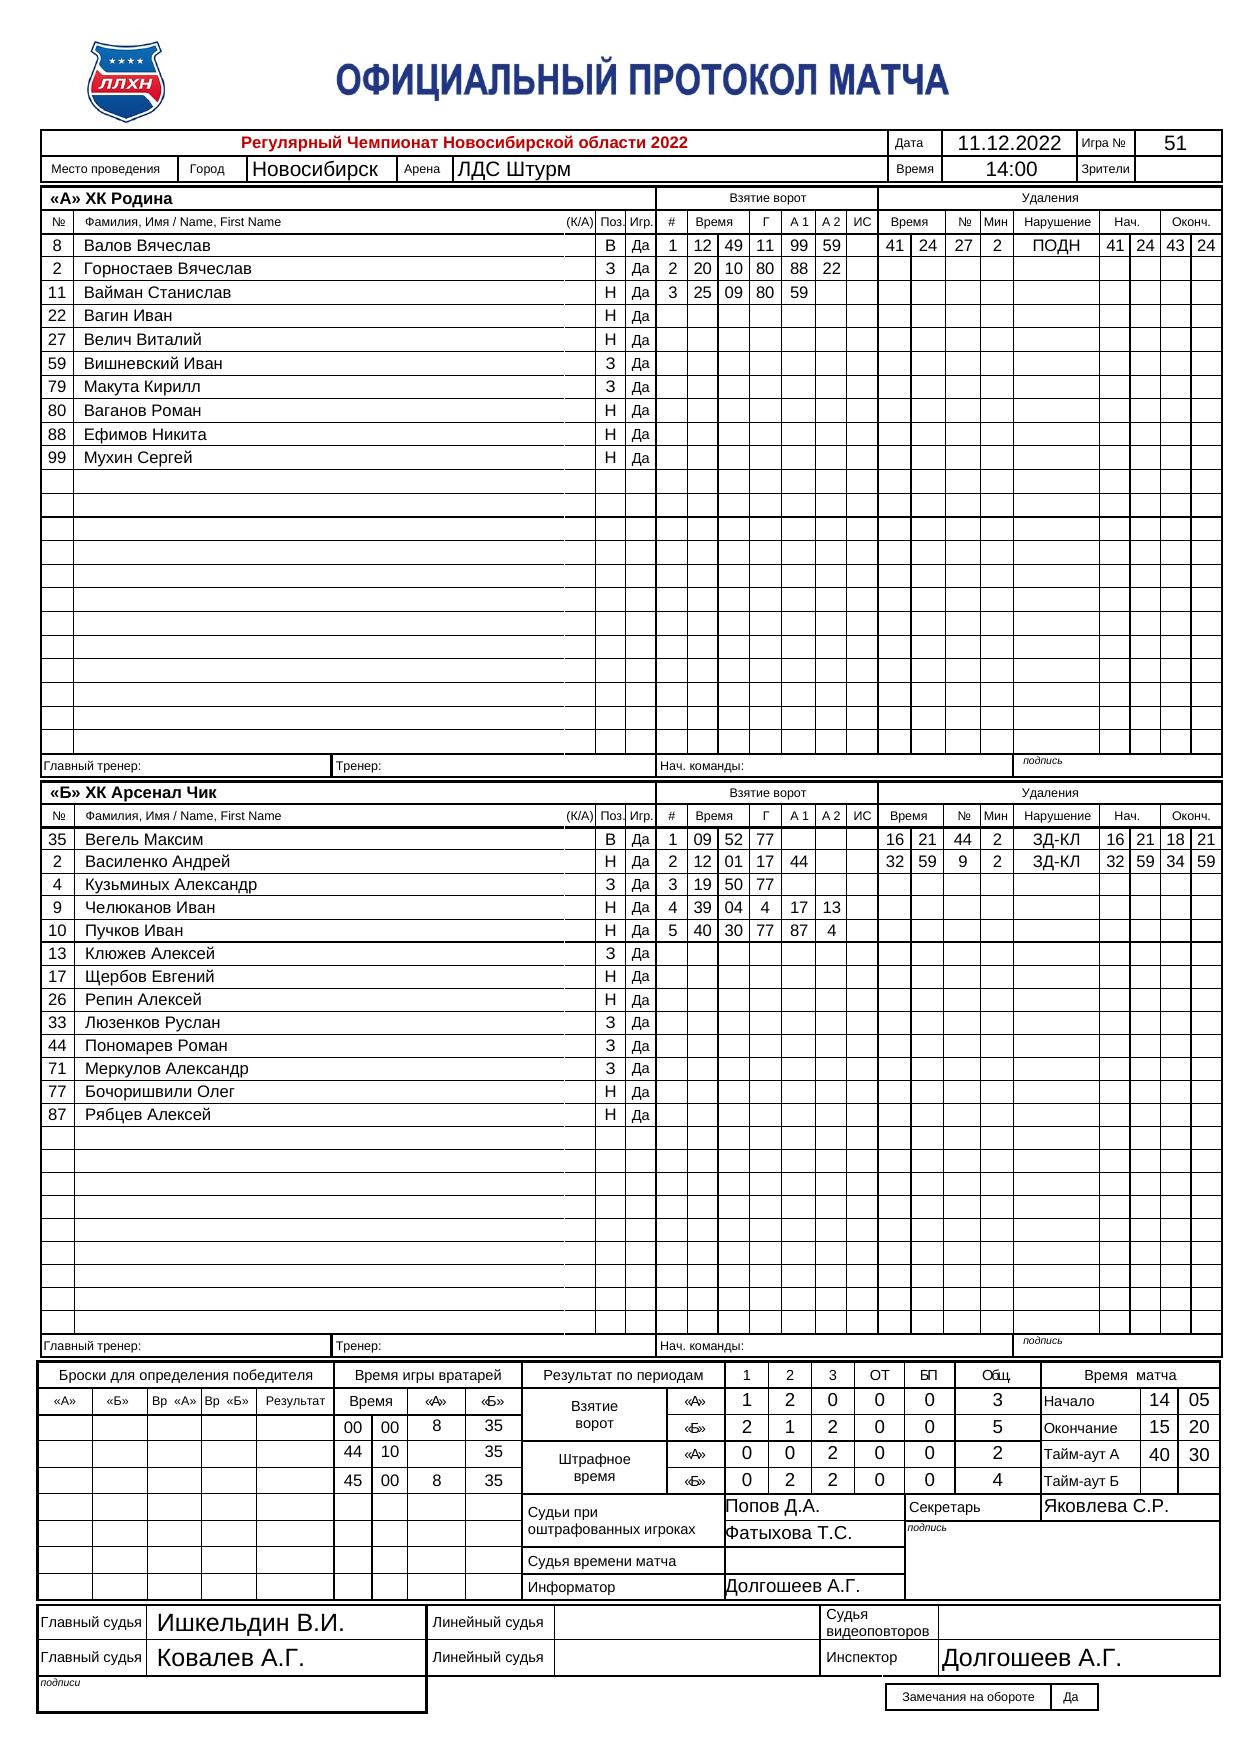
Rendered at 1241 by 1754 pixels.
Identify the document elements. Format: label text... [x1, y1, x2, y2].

table_cell «Б» [668, 1415, 724, 1440]
table_cell Судья видеоповторов [821, 1606, 938, 1639]
table_cell [1100, 659, 1129, 682]
table_cell [555, 1640, 819, 1675]
table_cell [75, 1196, 564, 1218]
table_cell [750, 683, 781, 706]
table_cell [750, 565, 781, 587]
table_cell [42, 1288, 74, 1310]
table_cell [816, 541, 846, 564]
table_cell [657, 1012, 687, 1033]
table_cell [42, 683, 73, 706]
table_cell [879, 470, 910, 493]
table_cell [1161, 376, 1190, 398]
table_cell [75, 1173, 564, 1195]
table_cell [912, 730, 945, 753]
table_cell [1100, 683, 1129, 706]
table_cell [847, 1081, 877, 1103]
table_cell Вишневский Иван [74, 352, 564, 374]
table_cell [879, 683, 910, 706]
table_cell подпись [906, 1522, 1219, 1599]
table_cell [782, 518, 815, 540]
table_cell [719, 1288, 749, 1310]
table_cell 22 [42, 305, 73, 327]
table_cell 34 [1161, 850, 1190, 872]
table_cell [981, 305, 1013, 327]
table_cell [1100, 966, 1129, 987]
table_cell [847, 235, 877, 256]
table_cell [688, 376, 717, 398]
table_cell [816, 1081, 846, 1103]
table_cell 88 [782, 257, 815, 280]
table_cell [565, 612, 595, 634]
table_cell [688, 659, 717, 682]
table_cell [626, 1196, 655, 1218]
table_cell Кузьминых Александр [75, 874, 564, 895]
table_cell [946, 423, 980, 445]
table_cell 21 [1192, 829, 1221, 849]
table_cell Вайман Станислав [74, 281, 564, 303]
table_cell [750, 352, 781, 374]
table_cell [1100, 494, 1129, 516]
table_cell [1192, 636, 1221, 658]
table_cell [688, 1127, 717, 1149]
table_cell [946, 257, 980, 280]
table_cell Главный тренер: [42, 1335, 330, 1356]
table_cell [847, 1196, 877, 1218]
table_cell [1014, 636, 1099, 658]
table_cell [750, 1150, 781, 1172]
table_cell [782, 446, 815, 469]
table_cell [1192, 565, 1221, 587]
table_cell [1014, 494, 1099, 516]
table_cell [816, 352, 846, 374]
table_cell «Б» [93, 1389, 147, 1413]
table_cell Время [688, 211, 749, 233]
table_cell [816, 659, 846, 682]
table_cell Горностаев Вячеслав [74, 257, 564, 280]
table_cell [596, 612, 625, 634]
table_cell [74, 588, 564, 611]
table_cell [879, 565, 910, 587]
table_cell [944, 966, 980, 987]
table_cell [1131, 518, 1160, 540]
table_cell [1192, 920, 1221, 941]
table_cell [657, 730, 687, 753]
table_cell 0 [905, 1442, 954, 1467]
table_cell [657, 1035, 687, 1057]
table_cell [782, 636, 815, 658]
table_cell [912, 399, 945, 422]
table_cell [688, 1242, 717, 1264]
table_cell [1161, 1127, 1190, 1149]
table_cell [1014, 1311, 1099, 1333]
table_cell [847, 257, 877, 280]
table_cell 59 [816, 235, 846, 256]
table_cell Н [596, 423, 625, 445]
table_cell [565, 896, 595, 918]
table_header Время игры вратарей [335, 1363, 521, 1387]
table_cell [1192, 989, 1221, 1011]
table_cell [1131, 1104, 1160, 1126]
table_cell Н [596, 920, 625, 941]
table_cell [782, 989, 815, 1011]
table_cell [688, 494, 717, 516]
table_cell [939, 1606, 1219, 1639]
table_cell [1161, 1219, 1190, 1241]
table_cell [1131, 328, 1160, 351]
table_cell [847, 989, 877, 1011]
table_cell [946, 518, 980, 540]
table_cell [750, 1104, 781, 1126]
table_cell 87 [42, 1104, 74, 1126]
table_cell 0 [769, 1442, 811, 1467]
table_cell [466, 1574, 521, 1599]
table_cell 15 [1141, 1415, 1177, 1440]
table_cell [42, 1173, 74, 1195]
table_cell [879, 541, 910, 564]
table_cell [373, 1494, 407, 1520]
table_header ОТ [855, 1363, 904, 1387]
table_cell Да [626, 920, 655, 941]
table_cell [912, 423, 945, 445]
table_cell [816, 874, 846, 895]
table_cell [912, 1242, 943, 1264]
table_cell [148, 1574, 201, 1599]
table_cell [719, 1173, 749, 1195]
table_cell [688, 966, 717, 987]
table_cell [912, 659, 945, 682]
table_cell [946, 730, 980, 753]
table_cell 16 [879, 829, 910, 849]
table_cell [912, 612, 945, 634]
table_cell [750, 588, 781, 611]
table_cell 1 [657, 235, 687, 256]
table_cell [74, 518, 564, 540]
table_cell [1100, 730, 1129, 753]
table_cell [782, 1127, 815, 1149]
table_cell [657, 1150, 687, 1172]
table_cell [1131, 1035, 1160, 1057]
table_cell [596, 683, 625, 706]
table_cell [1131, 874, 1160, 895]
table_cell [74, 659, 564, 682]
table_cell [847, 896, 877, 918]
table_cell [912, 257, 945, 280]
table_cell [1161, 1242, 1190, 1264]
table_cell 1 [726, 1389, 768, 1413]
table_cell [847, 305, 877, 327]
table_cell [816, 1242, 846, 1264]
table_cell Да [626, 850, 655, 872]
table_cell [657, 943, 687, 964]
table_cell [879, 1311, 910, 1333]
table_cell [912, 636, 945, 658]
table_cell [946, 565, 980, 587]
table_cell [946, 588, 980, 611]
table_cell [816, 376, 846, 398]
table_cell [657, 565, 687, 587]
table_cell [1192, 707, 1221, 729]
table_cell [944, 1311, 980, 1333]
table_cell [1192, 446, 1221, 469]
table_cell № [944, 805, 980, 826]
table_cell [782, 659, 815, 682]
table_cell [148, 1494, 201, 1520]
table_cell [202, 1494, 256, 1520]
table_cell [1100, 446, 1129, 469]
table_cell [1192, 494, 1221, 516]
table_cell [981, 446, 1013, 469]
table_cell [626, 1150, 655, 1172]
table_cell [1014, 518, 1099, 540]
table_cell [912, 470, 945, 493]
table_cell [1014, 1012, 1099, 1033]
table_cell [1192, 730, 1221, 753]
table_cell [257, 1494, 333, 1520]
table_cell Результат [257, 1389, 333, 1413]
table_cell 24 [1192, 235, 1221, 256]
table_cell [981, 281, 1013, 303]
table_cell 2 [42, 257, 73, 280]
table_cell [1161, 399, 1190, 422]
table_cell [1192, 966, 1221, 987]
table_cell [719, 966, 749, 987]
table_cell [816, 683, 846, 706]
table_cell [719, 707, 749, 729]
table_cell [688, 541, 717, 564]
table_cell [912, 328, 945, 351]
table_cell «А» [39, 1389, 92, 1413]
table_cell [565, 518, 595, 540]
table_cell 40 [1141, 1441, 1177, 1467]
table_cell [879, 352, 910, 374]
table_cell [847, 423, 877, 445]
table_cell [688, 1173, 717, 1195]
table_cell [719, 305, 749, 327]
table_cell [879, 494, 910, 516]
table_cell [912, 1035, 943, 1057]
table_cell 9 [42, 896, 74, 918]
table_cell [626, 730, 655, 753]
table_cell [42, 659, 73, 682]
table_cell [1014, 423, 1099, 445]
table_cell [1161, 920, 1190, 941]
table_cell [1161, 281, 1190, 303]
table_cell [1192, 399, 1221, 422]
table_cell [719, 730, 749, 753]
table_cell [596, 1242, 625, 1264]
table_cell [1014, 446, 1099, 469]
table_cell 19 [688, 874, 717, 895]
table_cell [1014, 565, 1099, 587]
table_cell [750, 1219, 781, 1241]
table_cell [466, 1521, 521, 1546]
table_cell [42, 1242, 74, 1264]
table_cell [657, 446, 687, 469]
table_cell [1161, 730, 1190, 753]
table_cell [42, 1150, 74, 1172]
table_cell [782, 1196, 815, 1218]
table_cell 0 [855, 1442, 904, 1467]
table_cell 14:00 [943, 157, 1076, 181]
table_cell [626, 636, 655, 658]
table_cell [944, 874, 980, 895]
table_cell [1100, 1104, 1129, 1126]
table_cell [565, 1058, 595, 1079]
table_cell [1161, 494, 1190, 516]
table_cell 12 [688, 850, 717, 872]
table_cell 35 [466, 1468, 521, 1493]
table_cell [782, 874, 815, 895]
table_cell [816, 989, 846, 1011]
table_cell [373, 1574, 407, 1599]
table_cell [946, 470, 980, 493]
table_cell Да [626, 446, 655, 469]
table_cell [1100, 636, 1129, 658]
table_cell [847, 1311, 877, 1333]
table_cell [75, 1288, 564, 1310]
table_cell [1161, 659, 1190, 682]
table_cell 77 [750, 829, 781, 849]
table_cell [148, 1521, 201, 1546]
table_cell [373, 1547, 407, 1573]
table_cell 0 [905, 1468, 954, 1493]
table_cell [847, 850, 877, 872]
table_cell Ваганов Роман [74, 399, 564, 422]
table_cell [981, 636, 1013, 658]
table_cell [912, 1288, 943, 1310]
table_cell [782, 1219, 815, 1241]
table_cell Линейный судья [428, 1606, 554, 1639]
table_cell [816, 850, 846, 872]
table_cell [657, 470, 687, 493]
table_cell [565, 281, 595, 303]
table_cell [1192, 376, 1221, 398]
table_cell [750, 1012, 781, 1033]
table_cell [946, 281, 980, 303]
table_cell [847, 612, 877, 634]
table_cell [719, 1219, 749, 1241]
table_cell 45 [335, 1468, 371, 1493]
table_cell 77 [750, 920, 781, 941]
table_cell [74, 470, 564, 493]
table_cell [981, 399, 1013, 422]
table_cell [981, 707, 1013, 729]
table_cell [981, 1219, 1013, 1241]
table_cell [782, 683, 815, 706]
table_cell [1014, 707, 1099, 729]
table_cell [750, 470, 781, 493]
table_cell [1192, 328, 1221, 351]
table_cell [912, 1219, 943, 1241]
table_cell ПОДН [1014, 235, 1099, 256]
table_cell Люзенков Руслан [75, 1012, 564, 1033]
table_cell Да [626, 305, 655, 327]
table_cell Арена [398, 157, 452, 181]
table_cell [626, 1265, 655, 1287]
table_cell 2 [956, 1442, 1040, 1467]
table_cell [596, 636, 625, 658]
table_cell Фатыхова Т.С. [726, 1521, 904, 1546]
table_cell 0 [905, 1415, 954, 1440]
table_cell [1014, 659, 1099, 682]
table_cell [719, 1035, 749, 1057]
table_cell [782, 1288, 815, 1310]
table_cell 10 [42, 920, 74, 941]
table_cell [39, 1441, 92, 1467]
table_cell [1100, 707, 1129, 729]
table_cell Время [879, 211, 945, 233]
table_cell 11 [750, 235, 781, 256]
table_cell [946, 376, 980, 398]
table_cell 3 [956, 1389, 1040, 1413]
table_cell [1131, 423, 1160, 445]
table_cell [626, 518, 655, 540]
table_cell (К/А) [565, 805, 595, 826]
table_cell [1131, 281, 1160, 303]
table_cell 4 [816, 920, 846, 941]
table_cell [428, 1677, 882, 1711]
table_cell [1100, 1265, 1129, 1287]
table_cell 1 [769, 1415, 811, 1440]
table_cell [719, 446, 749, 469]
table_cell Штрафное время [523, 1442, 666, 1493]
table_cell 4 [956, 1468, 1040, 1493]
table_cell [1192, 1035, 1221, 1057]
table_cell [1192, 281, 1221, 303]
table_cell [816, 446, 846, 469]
table_cell 27 [946, 235, 980, 256]
table_cell [1100, 352, 1129, 374]
table_cell [42, 518, 73, 540]
table_cell [944, 920, 980, 941]
table_cell [688, 707, 717, 729]
table_cell [565, 235, 595, 256]
table_cell [466, 1494, 521, 1520]
table_cell [657, 541, 687, 564]
table_cell [657, 1081, 687, 1103]
table_cell [1014, 874, 1099, 895]
table_cell [596, 659, 625, 682]
table_cell [42, 1219, 74, 1241]
table_cell [1131, 1173, 1160, 1195]
table_cell [257, 1416, 333, 1440]
table_cell [1100, 399, 1129, 422]
table_cell [719, 565, 749, 587]
table_cell [688, 1150, 717, 1172]
table_cell 10 [719, 257, 749, 280]
table_cell [1192, 1265, 1221, 1287]
table_cell [1192, 1242, 1221, 1264]
table_cell [879, 989, 910, 1011]
table_cell [688, 352, 717, 374]
table_cell [879, 1012, 910, 1033]
table_cell [202, 1468, 256, 1493]
table_cell [688, 399, 717, 422]
table_cell [626, 1242, 655, 1264]
table_cell [879, 707, 910, 729]
table_cell [847, 541, 877, 564]
table_cell 80 [750, 281, 781, 303]
table_cell Взятие ворот [523, 1389, 666, 1440]
table_cell [782, 1081, 815, 1103]
table_cell [1014, 943, 1099, 964]
table_cell [816, 565, 846, 587]
table_cell [847, 874, 877, 895]
table_cell [1192, 257, 1221, 280]
table_cell [719, 659, 749, 682]
table_cell [719, 1104, 749, 1126]
table_cell Судья времени матча [523, 1548, 724, 1573]
table_cell [335, 1547, 371, 1573]
table_cell [847, 470, 877, 493]
table_cell 8 [42, 235, 73, 256]
table_cell [847, 588, 877, 611]
table_cell 24 [1131, 235, 1160, 256]
table_cell [335, 1521, 371, 1546]
table_cell Нач. [1100, 211, 1160, 233]
table_cell [1014, 305, 1099, 327]
table_cell [847, 730, 877, 753]
table_cell [782, 1265, 815, 1287]
table_cell 13 [816, 896, 846, 918]
table_cell [565, 730, 595, 753]
table_cell Клюжев Алексей [75, 943, 564, 964]
table_cell [847, 352, 877, 374]
table_cell [1161, 966, 1190, 987]
table_cell Время [879, 805, 943, 826]
table_cell [688, 683, 717, 706]
table_cell Н [596, 281, 625, 303]
table_cell 32 [879, 850, 910, 872]
table_cell 2 [981, 829, 1013, 849]
table_cell [912, 1081, 943, 1103]
table_cell Да [626, 328, 655, 351]
table_cell 2 [812, 1468, 854, 1493]
table_cell [42, 1196, 74, 1218]
table_cell [879, 1265, 910, 1287]
table_cell [816, 730, 846, 753]
table_cell 0 [812, 1389, 854, 1413]
table_cell [1014, 281, 1099, 303]
table_cell [879, 966, 910, 987]
table_cell [1131, 920, 1160, 941]
table_cell [719, 683, 749, 706]
table_cell [688, 1219, 717, 1241]
table_cell [688, 1081, 717, 1103]
table_cell [74, 730, 564, 753]
table_cell [565, 1035, 595, 1057]
table_cell [912, 874, 943, 895]
table_cell [946, 541, 980, 564]
table_cell [1161, 588, 1190, 611]
table_cell [750, 659, 781, 682]
table_cell Да [626, 1035, 655, 1057]
table_cell [944, 1196, 980, 1218]
table_cell [1100, 1150, 1129, 1172]
table_cell [1099, 1682, 1220, 1711]
table_cell Поз. [596, 805, 625, 826]
table_cell Тайм-аут А [1042, 1441, 1140, 1467]
table_cell [883, 1677, 1220, 1681]
table_cell [912, 1104, 943, 1126]
table_cell [847, 1104, 877, 1126]
table_cell [847, 683, 877, 706]
table_cell [816, 281, 846, 303]
table_cell [981, 1288, 1013, 1310]
table_cell 80 [750, 257, 781, 280]
table_cell [719, 494, 749, 516]
table_cell 99 [42, 446, 73, 469]
table_cell Игр. [626, 211, 655, 233]
table_cell Игр. [626, 805, 655, 826]
table_cell [879, 1242, 910, 1264]
table_cell [879, 943, 910, 964]
table_cell [912, 446, 945, 469]
table_cell [596, 1288, 625, 1310]
table_cell [596, 1150, 625, 1172]
table_cell З [596, 1012, 625, 1033]
table_cell [657, 352, 687, 374]
table_cell [565, 588, 595, 611]
table_cell [565, 989, 595, 1011]
table_cell [750, 376, 781, 398]
table_cell [981, 1104, 1013, 1126]
table_cell З [596, 874, 625, 895]
table_cell [750, 943, 781, 964]
table_cell [1161, 612, 1190, 634]
table_cell [719, 943, 749, 964]
table_cell [688, 446, 717, 469]
table_cell [944, 1127, 980, 1149]
table_cell [335, 1494, 371, 1520]
table_cell 05 [1179, 1389, 1219, 1413]
table_cell [719, 376, 749, 398]
table_cell [1100, 518, 1129, 540]
table_cell [42, 470, 73, 493]
table_cell [946, 352, 980, 374]
table_cell [879, 1196, 910, 1218]
table_cell [719, 1150, 749, 1172]
table_cell [847, 1265, 877, 1287]
table_cell 44 [335, 1441, 371, 1467]
table_cell [1161, 1058, 1190, 1079]
table_header Удаления [879, 783, 1221, 803]
table_cell [202, 1416, 256, 1440]
table_cell [408, 1547, 465, 1573]
table_cell [42, 1311, 74, 1333]
table_cell Долгошеев А.Г. [939, 1640, 1219, 1675]
table_cell [816, 966, 846, 987]
table_cell [565, 399, 595, 422]
table_cell А 1 [782, 805, 815, 826]
table_cell [1161, 1081, 1190, 1103]
table_cell [42, 707, 73, 729]
table_cell [657, 328, 687, 351]
table_cell [257, 1521, 333, 1546]
table_cell [879, 1219, 910, 1241]
table_cell [719, 541, 749, 564]
table_cell 09 [688, 829, 717, 849]
table_cell 2 [769, 1468, 811, 1493]
table_cell [944, 1288, 980, 1310]
table_cell Тренер: [333, 1335, 655, 1356]
table_cell [74, 541, 564, 564]
table_cell [782, 1012, 815, 1033]
table_cell Да [626, 281, 655, 303]
table_cell [912, 281, 945, 303]
table_cell 59 [42, 352, 73, 374]
table_cell ЗД-КЛ [1014, 850, 1099, 872]
table_cell Валов Вячеслав [74, 235, 564, 256]
table_cell [847, 376, 877, 398]
table_cell [1100, 1242, 1129, 1264]
table_cell [75, 1219, 564, 1241]
table_cell Рябцев Алексей [75, 1104, 564, 1126]
table_cell [408, 1574, 465, 1599]
table_cell [688, 328, 717, 351]
table_cell 87 [782, 920, 815, 941]
table_cell [816, 612, 846, 634]
table_header Игра № [1078, 131, 1134, 155]
table_cell [1131, 541, 1160, 564]
table_cell 14 [1141, 1389, 1177, 1413]
table_cell [750, 1058, 781, 1079]
table_cell [847, 943, 877, 964]
table_cell [1014, 1196, 1099, 1218]
table_cell [981, 683, 1013, 706]
table_cell [816, 1265, 846, 1287]
table_cell [1131, 730, 1160, 753]
table_cell 77 [750, 874, 781, 895]
table_cell [782, 376, 815, 398]
table_cell [847, 707, 877, 729]
table_cell [1192, 1081, 1221, 1103]
table_cell [1192, 874, 1221, 895]
table_cell Нарушение [1014, 805, 1099, 826]
table_cell 00 [373, 1468, 407, 1493]
table_cell [1192, 896, 1221, 918]
table_cell [1100, 423, 1129, 445]
table_cell [1131, 707, 1160, 729]
table_cell [626, 1219, 655, 1241]
table_cell [39, 1468, 92, 1493]
table_cell [39, 1574, 92, 1599]
table_cell [1161, 707, 1190, 729]
table_cell [657, 305, 687, 327]
table_cell [879, 896, 910, 918]
table_cell [688, 305, 717, 327]
table_cell [719, 423, 749, 445]
table_cell [1161, 518, 1190, 540]
table_cell [1131, 588, 1160, 611]
table_cell [657, 1127, 687, 1149]
table_cell [565, 1219, 595, 1241]
table_cell [1131, 399, 1160, 422]
table_cell Вр «А» [148, 1389, 201, 1413]
table_cell [657, 1265, 687, 1287]
table_cell [1100, 612, 1129, 634]
table_cell Окончание [1042, 1415, 1140, 1440]
table_cell [816, 518, 846, 540]
table_cell [75, 1242, 564, 1264]
table_cell [565, 1265, 595, 1287]
table_cell [944, 1265, 980, 1287]
table_cell 26 [42, 989, 74, 1011]
table_cell 44 [944, 829, 980, 849]
table_cell [944, 1035, 980, 1057]
table_cell [1192, 943, 1221, 964]
table_cell [816, 1219, 846, 1241]
table_cell [782, 730, 815, 753]
table_cell [719, 328, 749, 351]
table_cell [847, 1058, 877, 1079]
table_cell [750, 328, 781, 351]
table_cell Бочоришвили Олег [75, 1081, 564, 1103]
table_cell [1014, 1219, 1099, 1241]
table_cell [626, 494, 655, 516]
table_cell Репин Алексей [75, 989, 564, 1011]
table_cell [1192, 1288, 1221, 1310]
table_cell [93, 1547, 147, 1573]
table_cell 0 [855, 1415, 904, 1440]
table_cell [750, 1265, 781, 1287]
table_cell Вр «Б» [202, 1389, 256, 1413]
table_cell [912, 943, 943, 964]
table_cell [657, 1219, 687, 1241]
table_cell 50 [719, 874, 749, 895]
table_cell [466, 1547, 521, 1573]
table_cell [565, 943, 595, 964]
table_cell [74, 707, 564, 729]
table_cell [879, 730, 910, 753]
table_cell [719, 1012, 749, 1033]
table_cell [1131, 659, 1160, 682]
table_cell [944, 1242, 980, 1264]
table_cell [657, 1104, 687, 1126]
table_cell [626, 541, 655, 564]
table_cell Да [626, 399, 655, 422]
table_cell [719, 1196, 749, 1218]
table_cell [657, 494, 687, 516]
table_cell # [657, 211, 687, 233]
table_cell 9 [944, 850, 980, 872]
table_cell [565, 707, 595, 729]
table_cell [565, 257, 595, 280]
table_cell [1100, 376, 1129, 398]
table_cell [981, 470, 1013, 493]
table_cell [879, 257, 910, 280]
table_cell [657, 1173, 687, 1195]
table_cell Начало [1042, 1389, 1140, 1413]
table_cell [1014, 1035, 1099, 1057]
table_cell [565, 352, 595, 374]
table_cell [879, 612, 910, 634]
table_cell Фамилия, Имя / Name, First Name [75, 805, 565, 826]
table_cell подписи [39, 1677, 425, 1711]
table_cell [565, 328, 595, 351]
table_cell [719, 470, 749, 493]
table_cell [1161, 1104, 1190, 1126]
table_cell [1014, 1081, 1099, 1103]
table_cell [1131, 636, 1160, 658]
table_cell 4 [42, 874, 74, 895]
table_cell [565, 966, 595, 987]
table_cell 21 [912, 829, 943, 849]
table_cell [981, 376, 1013, 398]
table_cell В [596, 235, 625, 256]
table_cell Информатор [523, 1575, 724, 1599]
table_cell [1100, 1058, 1129, 1079]
table_cell [565, 1081, 595, 1103]
table_cell 20 [688, 257, 717, 280]
picture [5, 28, 1179, 129]
table_cell [1131, 1288, 1160, 1310]
table_cell [981, 1242, 1013, 1264]
table_cell [1131, 1081, 1160, 1103]
table_cell [688, 470, 717, 493]
table_cell [944, 1104, 980, 1126]
table_cell [726, 1548, 904, 1573]
table_cell [42, 494, 73, 516]
table_cell [1100, 305, 1129, 327]
table_cell 41 [1100, 235, 1129, 256]
table_cell [42, 1127, 74, 1149]
table_cell [782, 588, 815, 611]
table_cell [335, 1574, 371, 1599]
table_cell 77 [42, 1081, 74, 1103]
table_cell Главный тренер: [42, 755, 330, 776]
table_cell [1100, 1012, 1129, 1033]
table_cell [946, 328, 980, 351]
table_cell Пономарев Роман [75, 1035, 564, 1057]
table_cell [847, 518, 877, 540]
table_cell Место проведения [42, 157, 177, 181]
table_cell [750, 1196, 781, 1218]
table_cell 3 [657, 281, 687, 303]
table_cell [75, 1311, 564, 1333]
table_cell 80 [42, 399, 73, 422]
table_cell ИС [847, 805, 877, 826]
table_cell [657, 636, 687, 658]
table_cell [257, 1547, 333, 1573]
table_cell [1014, 376, 1099, 398]
table_cell [42, 730, 73, 753]
table_header 2 [769, 1363, 811, 1387]
table_cell [657, 423, 687, 445]
table_cell [879, 305, 910, 327]
table_cell 0 [905, 1389, 954, 1413]
table_cell [912, 683, 945, 706]
table_cell [946, 636, 980, 658]
table_cell [626, 470, 655, 493]
table_cell 2 [769, 1389, 811, 1413]
table_cell Да [626, 235, 655, 256]
table_cell [1014, 1127, 1099, 1149]
table_cell [879, 588, 910, 611]
table_cell [981, 1058, 1013, 1079]
table_cell [1100, 281, 1129, 303]
table_cell [981, 588, 1013, 611]
table_cell [1161, 1265, 1190, 1287]
table_cell [946, 707, 980, 729]
table_cell [688, 636, 717, 658]
table_cell [847, 399, 877, 422]
table_cell Н [596, 328, 625, 351]
table_cell № [946, 211, 980, 233]
table_header БП [905, 1363, 954, 1387]
table_header 11.12.2022 [943, 131, 1076, 155]
table_cell [816, 1127, 846, 1149]
table_cell # [657, 805, 687, 826]
table_cell [657, 989, 687, 1011]
table_cell [847, 281, 877, 303]
table_cell З [596, 376, 625, 398]
table_cell 5 [956, 1415, 1040, 1440]
table_cell 8 [408, 1468, 465, 1493]
table_cell [688, 1196, 717, 1218]
table_cell Фамилия, Имя / Name, First Name [74, 211, 565, 233]
table_cell 4 [657, 896, 687, 918]
table_cell [1161, 1196, 1190, 1218]
table_cell Н [596, 1104, 625, 1126]
table_cell [408, 1441, 465, 1467]
table_cell [782, 1311, 815, 1333]
table_cell [1131, 494, 1160, 516]
table_cell [1014, 541, 1099, 564]
table_cell [257, 1574, 333, 1599]
table_cell Да [626, 257, 655, 280]
table_header «А» ХК Родина [42, 188, 655, 209]
table_cell [1131, 1196, 1160, 1218]
table_cell [1192, 612, 1221, 634]
table_cell [782, 328, 815, 351]
table_cell [912, 1311, 943, 1333]
table_cell Тайм-аут Б [1042, 1468, 1140, 1493]
table_cell З [596, 943, 625, 964]
table_cell ИС [847, 211, 877, 233]
table_cell 17 [750, 850, 781, 872]
table_cell 2 [726, 1415, 768, 1440]
table_cell [782, 1173, 815, 1195]
table_cell [912, 565, 945, 587]
table_cell Поз. [596, 211, 625, 233]
table_cell [1014, 683, 1099, 706]
table_cell [847, 636, 877, 658]
table_cell 27 [42, 328, 73, 351]
table_cell [688, 612, 717, 634]
table_cell [626, 683, 655, 706]
table_cell Долгошеев А.Г. [726, 1575, 904, 1599]
table_cell [1100, 943, 1129, 964]
table_cell [657, 1242, 687, 1264]
table_cell [1100, 1288, 1129, 1310]
table_cell [373, 1521, 407, 1546]
table_cell [1161, 1150, 1190, 1172]
table_cell Меркулов Александр [75, 1058, 564, 1079]
table_cell [1100, 1035, 1129, 1057]
table_cell [946, 305, 980, 327]
table_cell 49 [719, 235, 749, 256]
table_cell [912, 1173, 943, 1195]
table_cell Н [596, 850, 625, 872]
table_cell [596, 541, 625, 564]
table_cell [1161, 1311, 1190, 1333]
table_cell [879, 328, 910, 351]
table_cell [981, 612, 1013, 634]
table_cell [626, 707, 655, 729]
table_cell [1100, 1127, 1129, 1149]
table_cell Да [626, 989, 655, 1011]
table_cell [981, 1035, 1013, 1057]
table_cell [657, 659, 687, 682]
table_header Регулярный Чемпионат Новосибирской области 2022 [42, 131, 887, 155]
table_cell [1100, 920, 1129, 941]
table_cell 2 [981, 850, 1013, 872]
table_header Удаления [879, 188, 1221, 209]
table_cell [688, 1288, 717, 1310]
table_cell [42, 636, 73, 658]
table_cell 59 [782, 281, 815, 303]
table_cell [816, 588, 846, 611]
table_cell Н [596, 305, 625, 327]
table_cell 13 [42, 943, 74, 964]
table_cell 24 [912, 235, 945, 256]
table_cell [596, 1173, 625, 1195]
table_cell [816, 328, 846, 351]
table_cell [879, 1104, 910, 1126]
table_cell 40 [688, 920, 717, 941]
table_cell [565, 1288, 595, 1310]
table_cell [1161, 943, 1190, 964]
table_cell [944, 896, 980, 918]
table_cell «А» [668, 1389, 724, 1413]
table_cell [847, 1150, 877, 1172]
table_cell [1131, 376, 1160, 398]
table_cell [657, 376, 687, 398]
table_cell [565, 1012, 595, 1033]
table_cell [944, 989, 980, 1011]
table_cell [1100, 1081, 1129, 1103]
table_cell [847, 446, 877, 469]
table_cell Да [626, 423, 655, 445]
table_cell [657, 707, 687, 729]
table_cell [879, 1150, 910, 1172]
table_cell [879, 281, 910, 303]
table_cell Мухин Сергей [74, 446, 564, 469]
table_cell [1161, 257, 1190, 280]
table_cell [719, 989, 749, 1011]
table_cell [750, 612, 781, 634]
table_cell [1100, 1311, 1129, 1333]
table_cell [750, 518, 781, 540]
table_cell [1014, 399, 1099, 422]
table_cell [93, 1494, 147, 1520]
table_cell [816, 305, 846, 327]
table_cell ЗД-КЛ [1014, 829, 1099, 849]
table_cell [816, 1012, 846, 1033]
table_cell Г [750, 805, 781, 826]
table_cell [688, 588, 717, 611]
table_header Да [1052, 1685, 1097, 1709]
table_cell 35 [466, 1441, 521, 1467]
table_cell [657, 1058, 687, 1079]
table_cell [816, 1173, 846, 1195]
table_cell [42, 612, 73, 634]
table_cell [750, 446, 781, 469]
table_cell [981, 518, 1013, 540]
table_cell [750, 494, 781, 516]
table_cell [1161, 446, 1190, 469]
table_cell [1192, 305, 1221, 327]
table_cell 22 [816, 257, 846, 280]
table_cell 4 [750, 896, 781, 918]
table_cell [148, 1441, 201, 1467]
table_cell [1161, 683, 1190, 706]
table_cell [657, 588, 687, 611]
table_cell [408, 1494, 465, 1520]
table_cell [782, 1150, 815, 1172]
table_cell [879, 1127, 910, 1149]
table_header 1 [726, 1363, 768, 1387]
table_cell [879, 920, 910, 941]
table_cell [912, 376, 945, 398]
table_cell [1192, 423, 1221, 445]
table_cell [1161, 896, 1190, 918]
table_cell [782, 829, 815, 849]
table_cell Да [626, 966, 655, 987]
table_cell [847, 966, 877, 987]
table_cell [1131, 565, 1160, 587]
table_cell [565, 423, 595, 445]
table_cell [1014, 1104, 1099, 1126]
table_cell [1131, 446, 1160, 469]
table_cell [1192, 1311, 1221, 1333]
table_cell Мин [981, 211, 1013, 233]
table_cell [39, 1494, 92, 1520]
table_cell [688, 1104, 717, 1126]
table_cell [565, 494, 595, 516]
table_cell [1192, 1058, 1221, 1079]
table_cell 25 [688, 281, 717, 303]
table_cell [816, 1311, 846, 1333]
table_cell [1192, 1150, 1221, 1172]
table_cell «А» [408, 1389, 465, 1413]
table_cell [816, 1104, 846, 1126]
table_cell [782, 707, 815, 729]
table_cell [565, 659, 595, 682]
table_cell [688, 1311, 717, 1333]
table_cell [946, 446, 980, 469]
table_cell [202, 1521, 256, 1546]
table_cell [1014, 1058, 1099, 1079]
table_cell [1131, 352, 1160, 374]
table_cell Да [626, 874, 655, 895]
table_cell [75, 1150, 564, 1172]
table_cell 8 [408, 1416, 465, 1440]
table_cell [1100, 874, 1129, 895]
table_cell [879, 659, 910, 682]
table_cell [1100, 565, 1129, 587]
table_cell [946, 683, 980, 706]
table_cell [816, 943, 846, 964]
table_cell Макута Кирилл [74, 376, 564, 398]
table_cell 52 [719, 829, 749, 849]
table_cell [39, 1521, 92, 1546]
table_cell 2 [981, 235, 1013, 256]
table_header 51 [1136, 131, 1221, 155]
table_cell [782, 470, 815, 493]
table_cell [1192, 683, 1221, 706]
table_cell А 1 [782, 211, 815, 233]
table_cell [719, 352, 749, 374]
table_cell [688, 989, 717, 1011]
table_cell [42, 541, 73, 564]
table_cell [981, 328, 1013, 351]
table_cell 35 [466, 1416, 521, 1440]
table_cell [565, 305, 595, 327]
table_cell [719, 1127, 749, 1149]
table_cell [782, 541, 815, 564]
table_cell [626, 1288, 655, 1310]
table_cell 11 [42, 281, 73, 303]
table_cell [1014, 896, 1099, 918]
table_cell [565, 1127, 595, 1149]
table_cell [750, 1081, 781, 1103]
table_cell [719, 1058, 749, 1079]
table_cell Велич Виталий [74, 328, 564, 351]
table_cell 00 [373, 1416, 407, 1440]
table_cell Нач. команды: [657, 755, 1012, 776]
table_cell [1131, 966, 1160, 987]
table_cell [626, 612, 655, 634]
table_cell 2 [812, 1442, 854, 1467]
table_cell [1141, 1468, 1177, 1493]
table_cell Время [889, 157, 941, 181]
table_cell [1131, 1058, 1160, 1079]
table_cell [1131, 683, 1160, 706]
table_cell [750, 730, 781, 753]
table_cell [981, 659, 1013, 682]
table_cell Нарушение [1014, 211, 1099, 233]
table_cell Н [596, 1081, 625, 1103]
table_cell [912, 305, 945, 327]
table_cell [1131, 1311, 1160, 1333]
table_cell [1014, 328, 1099, 351]
table_cell [782, 1058, 815, 1079]
table_cell [657, 518, 687, 540]
table_cell [944, 1173, 980, 1195]
table_cell [816, 707, 846, 729]
table_cell «Б» [668, 1468, 724, 1493]
table_cell [1131, 612, 1160, 634]
table_cell [847, 1219, 877, 1241]
table_cell [750, 966, 781, 987]
table_cell [912, 920, 943, 941]
table_cell [1014, 1288, 1099, 1310]
table_cell [1192, 470, 1221, 493]
table_cell [626, 565, 655, 587]
table_cell [42, 1265, 74, 1287]
table_cell [879, 1035, 910, 1057]
table_cell 3 [657, 874, 687, 895]
table_cell 0 [726, 1442, 768, 1467]
table_cell [596, 1127, 625, 1149]
table_cell [1131, 989, 1160, 1011]
table_cell 09 [719, 281, 749, 303]
table_cell [847, 829, 877, 849]
table_cell [981, 565, 1013, 587]
table_cell [688, 943, 717, 964]
table_cell [719, 1265, 749, 1287]
table_cell [981, 494, 1013, 516]
table_cell [847, 920, 877, 941]
table_cell [565, 850, 595, 872]
table_cell [1161, 1173, 1190, 1195]
table_cell [565, 874, 595, 895]
table_header Общ. [956, 1363, 1040, 1387]
table_cell № [42, 805, 74, 826]
table_cell [912, 541, 945, 564]
table_cell [39, 1547, 92, 1573]
table_cell [1014, 730, 1099, 753]
table_cell [42, 565, 73, 587]
table_cell Оконч. [1161, 211, 1221, 233]
table_cell [565, 541, 595, 564]
table_cell [1131, 1265, 1160, 1287]
table_cell [626, 659, 655, 682]
table_cell [202, 1574, 256, 1599]
table_cell [750, 423, 781, 445]
table_header Взятие ворот [657, 188, 877, 209]
table_cell [782, 1104, 815, 1126]
table_cell № [42, 211, 73, 233]
table_cell [912, 989, 943, 1011]
table_cell Попов Д.А. [726, 1495, 904, 1520]
table_cell 01 [719, 850, 749, 872]
table_cell Да [626, 896, 655, 918]
table_cell Новосибирск [248, 157, 396, 181]
table_cell [93, 1416, 147, 1440]
table_cell З [596, 257, 625, 280]
table_cell [750, 305, 781, 327]
table_cell [688, 1265, 717, 1287]
table_cell [596, 707, 625, 729]
table_cell 39 [688, 896, 717, 918]
table_cell [944, 1081, 980, 1103]
table_cell 88 [42, 423, 73, 445]
table_cell Главный судья [39, 1640, 146, 1675]
table_cell Н [596, 446, 625, 469]
table_cell [750, 541, 781, 564]
table_cell 59 [912, 850, 943, 872]
table_cell [750, 636, 781, 658]
table_cell [879, 874, 910, 895]
table_cell [981, 1150, 1013, 1172]
table_cell [1100, 1173, 1129, 1195]
table_cell [657, 612, 687, 634]
table_cell подпись [1014, 1335, 1221, 1356]
table_cell [1100, 896, 1129, 918]
table_cell [981, 896, 1013, 918]
table_cell [750, 399, 781, 422]
table_cell [596, 470, 625, 493]
table_cell [750, 1311, 781, 1333]
table_cell [847, 1242, 877, 1264]
table_cell [1161, 423, 1190, 445]
table_cell [1192, 1196, 1221, 1218]
table_cell [1131, 1012, 1160, 1033]
table_cell [944, 1012, 980, 1033]
table_cell [1014, 588, 1099, 611]
table_header Взятие ворот [657, 783, 877, 803]
table_cell [596, 565, 625, 587]
table_cell [879, 636, 910, 658]
table_cell [981, 257, 1013, 280]
table_cell [1136, 157, 1221, 181]
table_cell [750, 1127, 781, 1149]
table_cell 10 [373, 1441, 407, 1467]
table_cell [93, 1468, 147, 1493]
table_cell [1161, 565, 1190, 587]
table_cell [879, 1288, 910, 1310]
table_cell [1192, 518, 1221, 540]
table_cell [944, 1150, 980, 1172]
table_cell [565, 829, 595, 849]
table_cell [981, 1127, 1013, 1149]
table_header «Б» ХК Арсенал Чик [42, 783, 655, 803]
table_cell Н [596, 896, 625, 918]
table_cell [202, 1547, 256, 1573]
table_cell [1014, 1265, 1099, 1287]
table_cell [1014, 470, 1099, 493]
table_cell «Б » [466, 1389, 521, 1413]
table_cell [657, 966, 687, 987]
table_cell [657, 1288, 687, 1310]
table_cell 44 [42, 1035, 74, 1057]
table_cell [981, 989, 1013, 1011]
table_cell Ефимов Никита [74, 423, 564, 445]
table_cell [1192, 352, 1221, 374]
table_cell [626, 1173, 655, 1195]
table_cell [1192, 541, 1221, 564]
table_cell 1 [657, 829, 687, 849]
table_cell [1014, 1173, 1099, 1195]
table_cell [39, 1416, 92, 1440]
table_cell [148, 1468, 201, 1493]
table_cell [565, 470, 595, 493]
table_cell Мин [981, 805, 1013, 826]
table_cell Челюканов Иван [75, 896, 564, 918]
table_cell 30 [719, 920, 749, 941]
table_cell Н [596, 399, 625, 422]
table_cell [847, 1173, 877, 1195]
table_cell «А» [668, 1442, 724, 1467]
table_cell [657, 399, 687, 422]
table_cell [719, 588, 749, 611]
table_cell Да [626, 1012, 655, 1033]
table_cell [912, 707, 945, 729]
table_cell 59 [1192, 850, 1221, 872]
table_cell [1161, 874, 1190, 895]
table_cell [782, 966, 815, 987]
table_cell [93, 1574, 147, 1599]
table_cell [75, 1265, 564, 1287]
table_cell [782, 565, 815, 587]
table_cell [912, 518, 945, 540]
table_cell [719, 1081, 749, 1103]
table_cell [1131, 305, 1160, 327]
table_cell [1161, 305, 1190, 327]
table_cell 35 [42, 829, 74, 849]
table_cell [782, 612, 815, 634]
table_cell 0 [855, 1468, 904, 1493]
table_cell Оконч. [1161, 805, 1221, 826]
table_cell [1161, 1012, 1190, 1033]
table_cell [816, 1288, 846, 1310]
table_header 3 [812, 1363, 854, 1387]
table_cell [1161, 1035, 1190, 1057]
table_cell [719, 518, 749, 540]
table_cell [1192, 588, 1221, 611]
table_cell [912, 966, 943, 987]
table_cell [626, 1127, 655, 1149]
table_cell Да [626, 943, 655, 964]
table_cell Да [626, 1104, 655, 1126]
table_cell [782, 943, 815, 964]
table_cell Секретарь [906, 1495, 1040, 1520]
table_cell [750, 1242, 781, 1264]
table_cell [257, 1468, 333, 1493]
table_cell [148, 1416, 201, 1440]
table_cell [847, 565, 877, 587]
table_cell [981, 423, 1013, 445]
table_cell З [596, 352, 625, 374]
table_cell 0 [855, 1389, 904, 1413]
table_cell [1161, 352, 1190, 374]
table_cell [816, 636, 846, 658]
table_cell [879, 423, 910, 445]
table_cell [1014, 920, 1099, 941]
table_cell [565, 920, 595, 941]
table_cell Инспектор [821, 1640, 938, 1675]
table_cell [879, 1173, 910, 1195]
table_cell [688, 1035, 717, 1057]
table_cell [1014, 989, 1099, 1011]
table_cell [688, 1012, 717, 1033]
table_cell [944, 943, 980, 964]
table_cell [981, 920, 1013, 941]
table_cell Тренер: [333, 755, 655, 776]
table_cell [879, 376, 910, 398]
table_cell 99 [782, 235, 815, 256]
table_cell [782, 352, 815, 374]
table_cell [816, 1058, 846, 1079]
table_cell [816, 1150, 846, 1172]
table_cell А 2 [816, 211, 846, 233]
table_cell 2 [42, 850, 74, 872]
table_cell [626, 588, 655, 611]
table_cell 0 [726, 1468, 768, 1493]
table_cell ЛДС Штурм [454, 157, 887, 181]
table_cell [555, 1606, 819, 1639]
table_cell [565, 1104, 595, 1126]
table_cell [1100, 1196, 1129, 1218]
table_cell Время [688, 805, 749, 826]
table_cell [912, 1127, 943, 1149]
table_cell [912, 1058, 943, 1079]
table_cell Вагин Иван [74, 305, 564, 327]
table_cell [1161, 541, 1190, 564]
table_cell 17 [42, 966, 74, 987]
table_cell [1161, 636, 1190, 658]
table_cell [1131, 1219, 1160, 1241]
table_cell 12 [688, 235, 717, 256]
table_cell Г [750, 211, 781, 233]
table_cell 04 [719, 896, 749, 918]
table_cell [565, 1173, 595, 1195]
table_cell Город [179, 157, 246, 181]
table_cell [981, 966, 1013, 987]
table_cell 32 [1100, 850, 1129, 872]
table_header Дата [889, 131, 941, 155]
table_cell [816, 470, 846, 493]
table_cell [657, 1311, 687, 1333]
table_cell Время [335, 1389, 407, 1413]
table_cell Главный судья [39, 1606, 146, 1639]
table_cell [719, 612, 749, 634]
table_cell Нач. [1100, 805, 1160, 826]
table_cell [879, 1058, 910, 1079]
table_cell [1161, 470, 1190, 493]
table_cell [565, 1311, 595, 1333]
table_cell [1131, 896, 1160, 918]
table_cell [1131, 257, 1160, 280]
table_cell 30 [1179, 1441, 1219, 1467]
table_cell [1192, 1219, 1221, 1241]
table_cell Зрители [1078, 157, 1134, 181]
table_cell [75, 1127, 564, 1149]
table_cell [1014, 1242, 1099, 1264]
table_cell [657, 1196, 687, 1218]
table_cell [93, 1441, 147, 1467]
table_cell [782, 423, 815, 445]
table_cell [74, 683, 564, 706]
table_cell [719, 636, 749, 658]
table_cell Ишкельдин В.И. [147, 1606, 425, 1639]
table_cell [148, 1547, 201, 1573]
table_cell [74, 612, 564, 634]
table_cell [816, 423, 846, 445]
table_cell [1192, 1012, 1221, 1033]
table_cell [74, 494, 564, 516]
table_cell [1100, 1219, 1129, 1241]
table_cell [1192, 1173, 1221, 1195]
table_cell Нач. команды: [657, 1335, 1012, 1356]
table_cell 59 [1131, 850, 1160, 872]
table_cell [782, 494, 815, 516]
table_cell [816, 1035, 846, 1057]
table_cell [946, 612, 980, 634]
table_cell [565, 376, 595, 398]
table_header Время матча [1042, 1363, 1219, 1387]
table_cell [981, 541, 1013, 564]
table_cell 2 [657, 850, 687, 872]
table_cell [688, 423, 717, 445]
table_cell Да [626, 352, 655, 374]
table_cell [946, 494, 980, 516]
table_cell [1161, 1288, 1190, 1310]
table_cell Яковлева С.Р. [1042, 1495, 1219, 1520]
table_cell [408, 1521, 465, 1546]
table_cell Да [626, 376, 655, 398]
table_cell [847, 1288, 877, 1310]
table_cell [981, 1265, 1013, 1287]
table_cell А 2 [816, 805, 846, 826]
table_cell [688, 518, 717, 540]
table_cell [565, 446, 595, 469]
table_cell [1014, 257, 1099, 280]
table_cell [42, 588, 73, 611]
table_cell [912, 588, 945, 611]
table_cell [750, 989, 781, 1011]
table_cell [1192, 1104, 1221, 1126]
table_cell 00 [335, 1416, 371, 1440]
table_cell [1014, 1150, 1099, 1172]
table_cell [1131, 1150, 1160, 1172]
table_cell [782, 399, 815, 422]
table_cell [750, 1173, 781, 1195]
table_cell [782, 305, 815, 327]
table_header Замечания на обороте [887, 1685, 1050, 1709]
table_cell 21 [1131, 829, 1160, 849]
table_cell [847, 1012, 877, 1033]
table_cell [1100, 588, 1129, 611]
table_cell [657, 683, 687, 706]
table_cell 17 [782, 896, 815, 918]
table_cell Судьи при оштрафованных игроках [523, 1495, 724, 1546]
table_cell [596, 1265, 625, 1287]
table_cell 79 [42, 376, 73, 398]
table_cell [1100, 989, 1129, 1011]
table_cell [816, 494, 846, 516]
table_cell Линейный судья [428, 1640, 554, 1675]
table_cell [912, 1196, 943, 1218]
table_cell [688, 565, 717, 587]
table_cell [596, 1311, 625, 1333]
table_cell [981, 1012, 1013, 1033]
table_cell [946, 399, 980, 422]
table_cell (К/А) [565, 211, 595, 233]
table_cell [1192, 1127, 1221, 1149]
table_cell Н [596, 989, 625, 1011]
table_cell 41 [879, 235, 910, 256]
table_cell 20 [1179, 1415, 1219, 1440]
table_cell [912, 1265, 943, 1287]
table_cell 16 [1100, 829, 1129, 849]
table_cell [1014, 612, 1099, 634]
table_cell [565, 636, 595, 658]
table_cell [981, 1196, 1013, 1218]
table_cell [1014, 352, 1099, 374]
table_cell [596, 1219, 625, 1241]
table_cell Василенко Андрей [75, 850, 564, 872]
table_cell [981, 943, 1013, 964]
table_cell [981, 1311, 1013, 1333]
table_cell [912, 1012, 943, 1033]
table_cell [1100, 257, 1129, 280]
table_cell [1131, 1242, 1160, 1264]
table_cell [944, 1219, 980, 1241]
table_header Результат по периодам [523, 1363, 724, 1387]
table_cell [688, 1058, 717, 1079]
table_cell Да [626, 1081, 655, 1103]
table_cell [816, 1196, 846, 1218]
table_cell [565, 1242, 595, 1264]
table_cell [1100, 470, 1129, 493]
table_cell 2 [812, 1415, 854, 1440]
table_cell 44 [782, 850, 815, 872]
table_cell [847, 494, 877, 516]
table_cell Вегель Максим [75, 829, 564, 849]
table_cell [596, 730, 625, 753]
table_cell [1192, 659, 1221, 682]
table_cell [912, 896, 943, 918]
table_cell [1161, 328, 1190, 351]
table_header Броски для определения победителя [39, 1363, 333, 1387]
table_cell [596, 1196, 625, 1218]
table_cell [1100, 328, 1129, 351]
table_cell [596, 494, 625, 516]
table_cell [750, 707, 781, 729]
table_cell [981, 874, 1013, 895]
table_cell Н [596, 966, 625, 987]
table_cell [719, 1311, 749, 1333]
table_cell 71 [42, 1058, 74, 1079]
table_cell [816, 829, 846, 849]
table_cell Да [626, 829, 655, 849]
table_cell Пучков Иван [75, 920, 564, 941]
table_cell [782, 1035, 815, 1057]
table_cell [946, 659, 980, 682]
table_cell [912, 352, 945, 374]
table_cell [719, 399, 749, 422]
table_cell [847, 1035, 877, 1057]
table_cell Ковалев А.Г. [147, 1640, 425, 1675]
table_cell [1179, 1468, 1219, 1493]
table_cell [626, 1311, 655, 1333]
table_cell [1131, 470, 1160, 493]
table_cell В [596, 829, 625, 849]
table_cell [847, 659, 877, 682]
table_cell 18 [1161, 829, 1190, 849]
table_cell [981, 1173, 1013, 1195]
table_cell [1100, 541, 1129, 564]
table_cell З [596, 1035, 625, 1057]
table_cell 33 [42, 1012, 74, 1033]
table_cell [596, 588, 625, 611]
table_cell [202, 1441, 256, 1467]
table_cell [565, 1150, 595, 1172]
table_cell [565, 1196, 595, 1218]
table_cell [912, 1150, 943, 1172]
table_cell [1161, 989, 1190, 1011]
table_cell [782, 1242, 815, 1264]
table_cell [688, 730, 717, 753]
table_cell [981, 1081, 1013, 1103]
table_cell [596, 518, 625, 540]
table_cell 2 [657, 257, 687, 280]
table_cell подпись [1014, 755, 1221, 776]
table_cell [719, 1242, 749, 1264]
table_cell [981, 730, 1013, 753]
table_cell [565, 565, 595, 587]
table_cell [879, 518, 910, 540]
table_cell Да [626, 1058, 655, 1079]
table_cell З [596, 1058, 625, 1079]
table_cell [816, 399, 846, 422]
table_cell [981, 352, 1013, 374]
table_cell [1014, 966, 1099, 987]
table_cell [750, 1288, 781, 1310]
table_cell Щербов Евгений [75, 966, 564, 987]
table_cell [944, 1058, 980, 1079]
table_cell [93, 1521, 147, 1546]
table_cell [565, 683, 595, 706]
table_cell [847, 1127, 877, 1149]
table_cell [1131, 943, 1160, 964]
table_cell [257, 1441, 333, 1467]
table_cell 43 [1161, 235, 1190, 256]
table_cell [74, 565, 564, 587]
table_cell [879, 1081, 910, 1103]
table_cell [912, 494, 945, 516]
table_cell [750, 1035, 781, 1057]
table_cell [879, 399, 910, 422]
table_cell [879, 446, 910, 469]
table_cell 5 [657, 920, 687, 941]
table_cell [74, 636, 564, 658]
table_cell [1131, 1127, 1160, 1149]
table_cell [847, 328, 877, 351]
